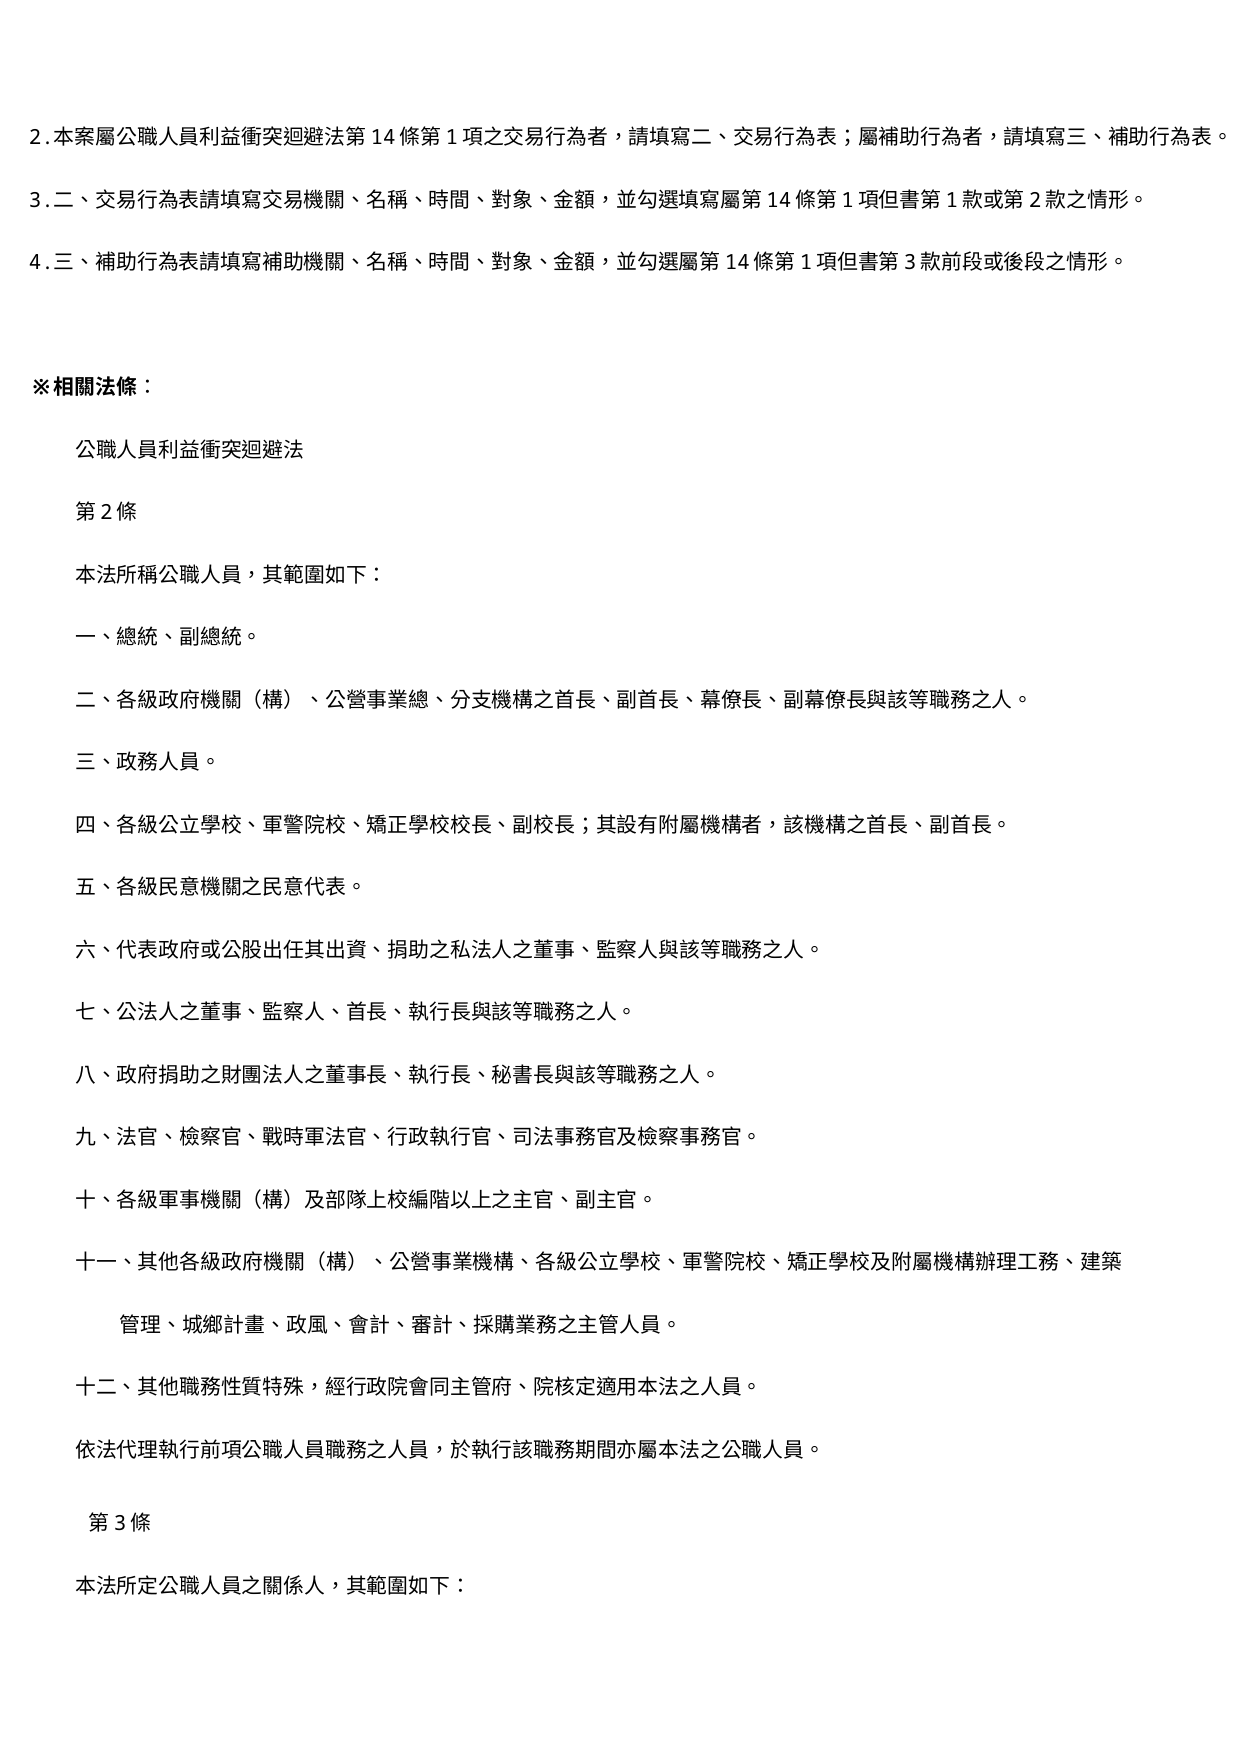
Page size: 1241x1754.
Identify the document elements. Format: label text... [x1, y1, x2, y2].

text 八、政府捐助之財團法人之董事長、執行長、秘書長與該等職務之人。 [75, 1031, 1125, 1094]
text 二、各級政府機關（構）、公營事業總、分支機構之首長、副首長、幕僚長、副幕僚長與該等職務之人。 [75, 656, 1125, 719]
text 六、代表政府或公股出任其出資、捐助之私法人之董事、監察人與該等職務之人。 [75, 906, 1125, 969]
text 九、法官、檢察官、戰時軍法官、行政執行官、司法事務官及檢察事務官。 [75, 1094, 1125, 1156]
text 第3條 [1, 1480, 1219, 1543]
text 第2條 [75, 469, 1125, 531]
text ※相關法條： [1, 344, 1219, 406]
text 本法所稱公職人員，其範圍如下： [75, 531, 1125, 594]
text 五、各級民意機關之民意代表。 [75, 844, 1125, 906]
text 四、各級公立學校、軍警院校、矯正學校校長、副校長；其設有附屬機構者，該機構之首長、副首長。 [75, 781, 1125, 844]
text 一、總統、副總統。 [75, 594, 1125, 656]
text 2.本案屬公職人員利益衝突迴避法第14條第1項之交易行為者，請填寫二、交易行為表；屬補助行為者，請填寫三、補助行為表。 [1, 94, 1219, 156]
text 三、政務人員。 [75, 719, 1125, 781]
text 4.三、補助行為表請填寫補助機關、名稱、時間、對象、金額，並勾選屬第14條第1項但書第3款前段或後段之情形。 [1, 219, 1219, 281]
text 七、公法人之董事、監察人、首長、執行長與該等職務之人。 [75, 969, 1125, 1031]
text 公職人員利益衝突迴避法 [75, 406, 1125, 469]
text 十一、其他各級政府機關（構）、公營事業機構、各級公立學校、軍警院校、矯正學校及附屬機構辦理工務、建築管理、城鄉計畫、政風、會計、審計、採購業務之主管人員。 [75, 1219, 1125, 1344]
text 十二、其他職務性質特殊，經行政院會同主管府、院核定適用本法之人員。 [75, 1344, 1125, 1406]
text 3.二、交易行為表請填寫交易機關、名稱、時間、對象、金額，並勾選填寫屬第14條第1項但書第1款或第2款之情形。 [1, 156, 1219, 219]
text 本法所定公職人員之關係人，其範圍如下： [75, 1543, 1125, 1605]
text 十、各級軍事機關（構）及部隊上校編階以上之主官、副主官。 [75, 1156, 1125, 1219]
text 依法代理執行前項公職人員職務之人員，於執行該職務期間亦屬本法之公職人員。 [75, 1406, 1125, 1469]
